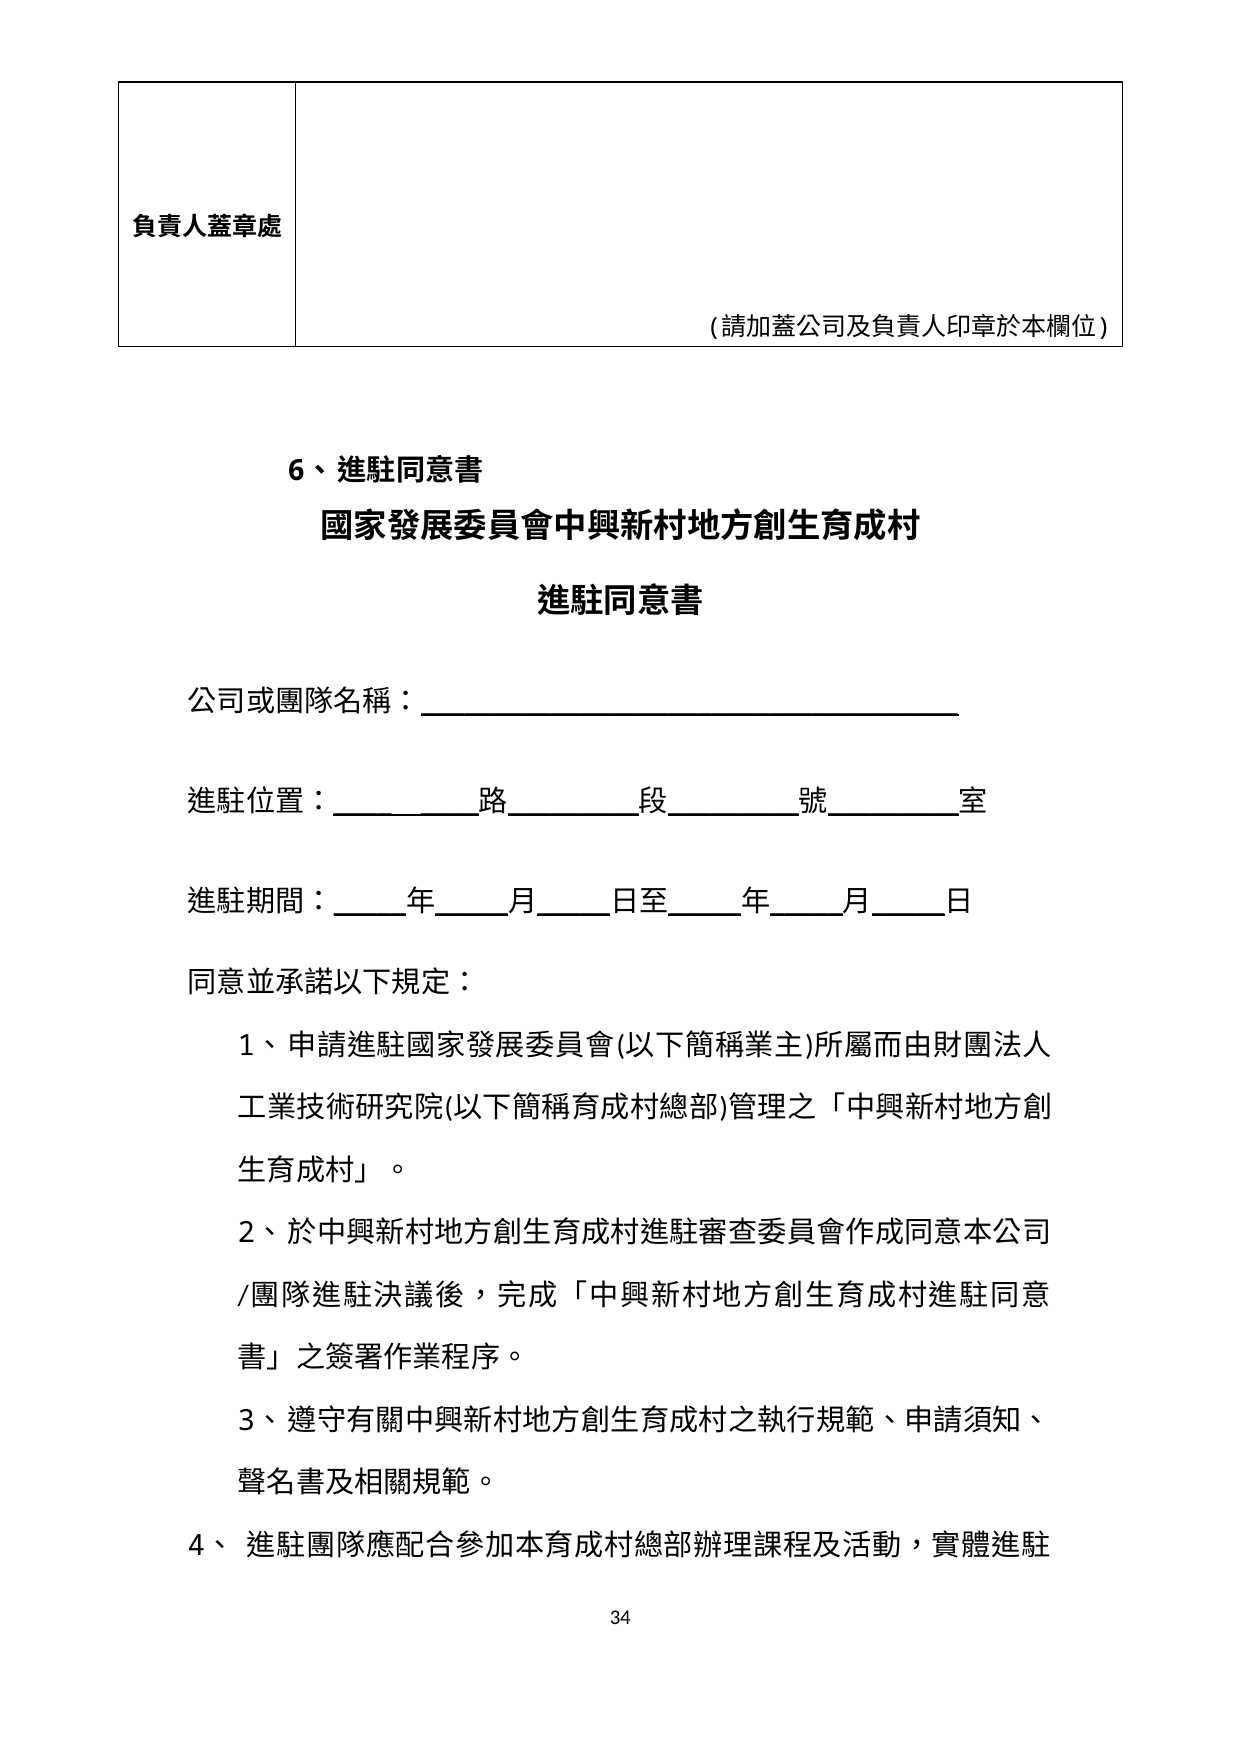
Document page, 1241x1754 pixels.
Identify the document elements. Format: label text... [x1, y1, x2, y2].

list 進駐團隊應配合參加本育成村總部辦理課程及活動，實體進駐 [187, 1501, 1053, 1563]
text 進駐位置：____ ____路_________段_________號_________室 [187, 757, 1053, 820]
text 公司或團隊名稱：_____________________________________ [187, 657, 1053, 720]
list 於中興新村地方創生育成村進駐審查委員會作成同意本公司/團隊進駐決議後，完成「中興新村地方創生育成村進駐同意書」之簽署作業程序。 [237, 1188, 1053, 1376]
table_cell (請加蓋公司及負責人印章於本欄位) [296, 83, 1122, 346]
text 進駐期間：_____年_____月_____日至_____年_____月_____日 [187, 857, 1053, 920]
list 進駐同意書 [287, 426, 1053, 488]
text 進駐同意書 [187, 582, 1053, 620]
table_cell 負責人蓋章處 [119, 83, 295, 346]
text 同意並承諾以下規定： [187, 938, 1053, 1001]
text 國家發展委員會中興新村地方創生育成村 [187, 507, 1053, 545]
list 遵守有關中興新村地方創生育成村之執行規範、申請須知、聲名書及相關規範。 [237, 1376, 1053, 1501]
list 申請進駐國家發展委員會(以下簡稱業主)所屬而由財團法人工業技術研究院(以下簡稱育成村總部)管理之「中興新村地方創生育成村」。 [237, 1001, 1053, 1188]
